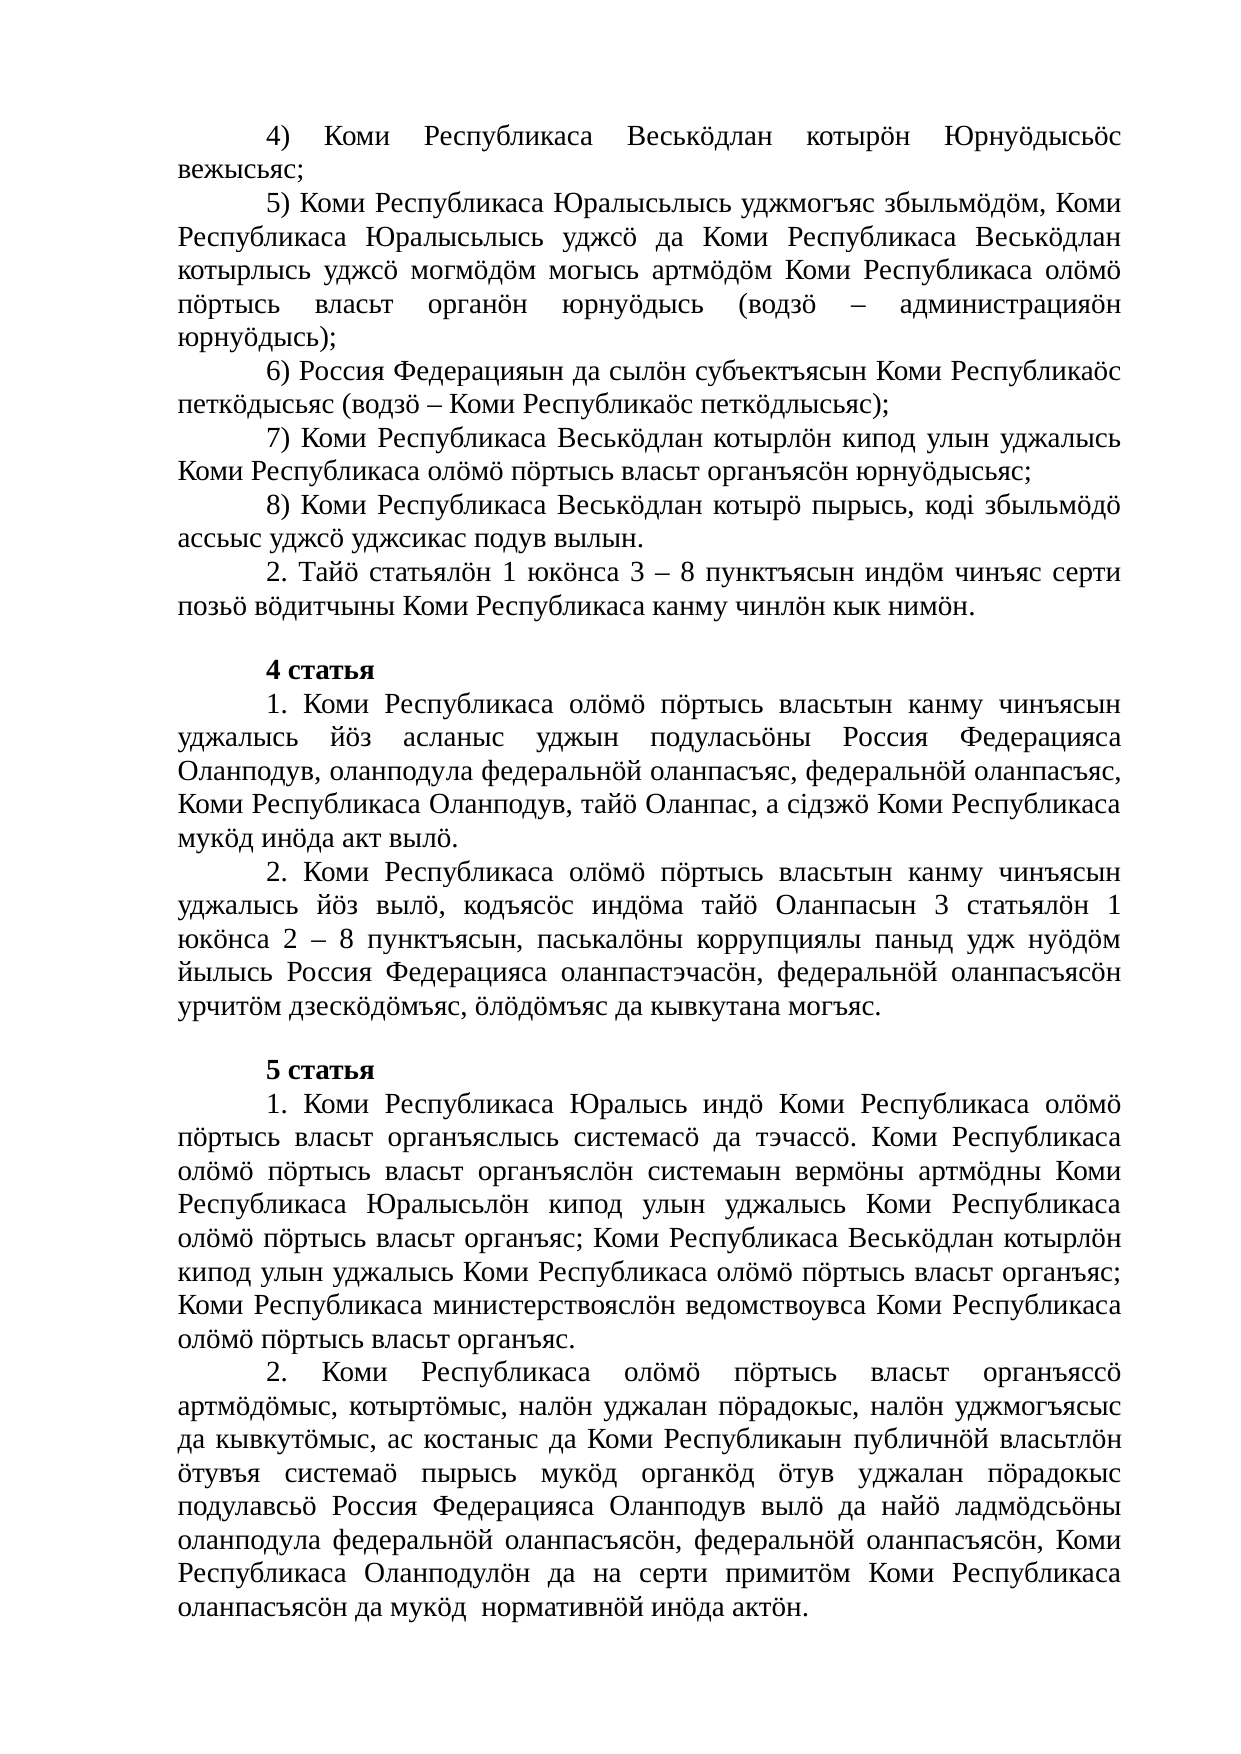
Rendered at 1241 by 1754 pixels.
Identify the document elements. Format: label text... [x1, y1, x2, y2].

list 2. Тайӧ статьялӧн 1 юкӧнса 3 – 8 пунктъясын индӧм чинъяс серти позьӧ вӧдитчыны Коми Республикаса канму чинлӧн кык нимӧн. [177, 554, 1122, 621]
text 4 статья [177, 652, 1122, 686]
text 5 статья [177, 1052, 1122, 1086]
list 7) Коми Республикаса Веськӧдлан котырлӧн кипод улын уджалысь Коми Республикаса олӧмӧ пӧртысь власьт органъясӧн юрнуӧдысьяс; [177, 420, 1122, 487]
list 5) Коми Республикаса Юралысьлысь уджмогъяс збыльмӧдӧм, Коми Республикаса Юралысьлысь уджсӧ да Коми Республикаса Веськӧдлан котырлысь уджсӧ могмӧдӧм могысь артмӧдӧм Коми Республикаса олӧмӧ пӧртысь власьт органӧн юрнуӧдысь (водзӧ – администрацияӧн юрнуӧдысь); [177, 185, 1122, 353]
list 8) Коми Республикаса Веськӧдлан котырӧ пырысь, коді збыльмӧдӧ ассьыс уджсӧ уджсикас подув вылын. [177, 487, 1122, 554]
list 6) Россия Федерацияын да сылӧн субъектъясын Коми Республикаӧс петкӧдысьяс (водзӧ – Коми Республикаӧс петкӧдлысьяс); [177, 353, 1122, 420]
text 1. Коми Республикаса Юралысь индӧ Коми Республикаса олӧмӧ пӧртысь власьт органъяслысь системасӧ да тэчассӧ. Коми Республикаса олӧмӧ пӧртысь власьт органъяслӧн системаын вермӧны артмӧдны Коми Республикаса Юралысьлӧн кипод улын уджалысь Коми Республикаса олӧмӧ пӧртысь власьт органъяс; Коми Республикаса Веськӧдлан котырлӧн кипод улын уджалысь Коми Республикаса олӧмӧ пӧртысь власьт органъяс; Коми Республикаса министерствояслӧн ведомствоувса Коми Республикаса олӧмӧ пӧртысь власьт органъяс. [177, 1086, 1122, 1354]
text 2. Коми Республикаса олӧмӧ пӧртысь власьтын канму чинъясын уджалысь йӧз вылӧ, кодъясӧс индӧма тайӧ Оланпасын 3 статьялӧн 1 юкӧнса 2 – 8 пунктъясын, паськалӧны коррупциялы паныд удж нуӧдӧм йылысь Россия Федерацияса оланпастэчасӧн, федеральнӧй оланпасъясӧн урчитӧм дзескӧдӧмъяс, ӧлӧдӧмъяс да кывкутана могъяс. [177, 854, 1122, 1021]
list 4) Коми Республикаса Веськӧдлан котырӧн Юрнуӧдысьӧс вежысьяс; [177, 118, 1122, 185]
text 1. Коми Республикаса олӧмӧ пӧртысь власьтын канму чинъясын уджалысь йӧз асланыс уджын подуласьӧны Россия Федерацияса Оланподув, оланподула федеральнӧй оланпасъяс, федеральнӧй оланпасъяс, Коми Республикаса Оланподув, тайӧ Оланпас, а сідзжӧ Коми Республикаса мукӧд инӧда акт вылӧ. [177, 686, 1122, 854]
text 2. Коми Республикаса олӧмӧ пӧртысь власьт органъяссӧ артмӧдӧмыс, котыртӧмыс, налӧн уджалан пӧрадокыс, налӧн уджмогъясыс да кывкутӧмыс, ас костаныс да Коми Республикаын публичнӧй власьтлӧн ӧтувъя системаӧ пырысь мукӧд органкӧд ӧтув уджалан пӧрадокыс подулавсьӧ Россия Федерацияса Оланподув вылӧ да найӧ ладмӧдсьӧны оланподула федеральнӧй оланпасъясӧн, федеральнӧй оланпасъясӧн, Коми Республикаса Оланподулӧн да на серти примитӧм Коми Республикаса оланпасъясӧн да мукӧд нормативнӧй инӧда актӧн. [177, 1354, 1122, 1623]
